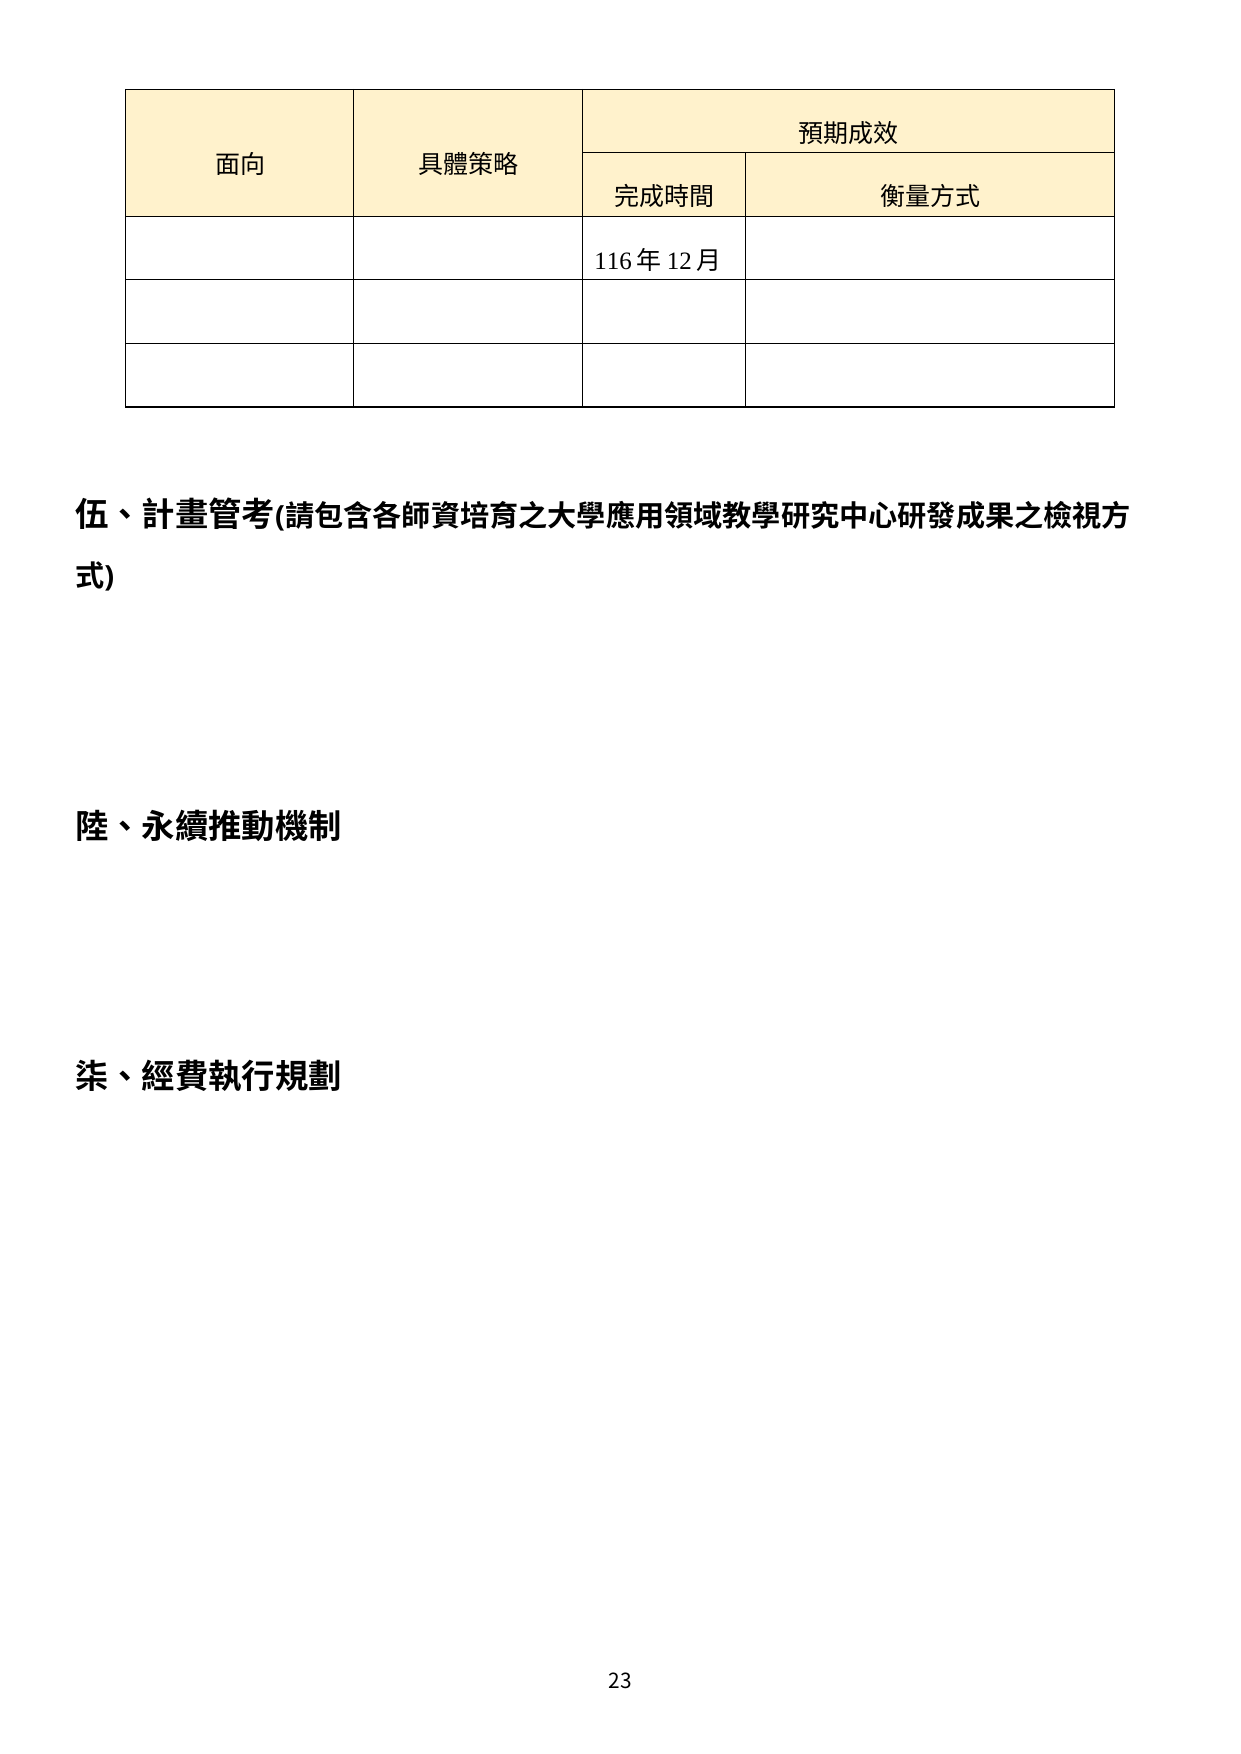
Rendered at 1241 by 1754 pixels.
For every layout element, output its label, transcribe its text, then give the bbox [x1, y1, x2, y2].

table_cell 完成時間 [583, 153, 745, 216]
text 伍、計畫管考(請包含各師資培育之大學應用領域教學研究中心研發成果之檢視方式) [75, 470, 1165, 595]
table_cell [126, 280, 353, 343]
text 陸、永續推動機制 [75, 782, 1165, 845]
table_cell [583, 280, 745, 343]
table_header 預期成效 [583, 90, 1114, 152]
table_cell [354, 217, 582, 279]
table_cell 衡量方式 [746, 153, 1114, 216]
text 柒、經費執行規劃 [75, 1032, 1165, 1095]
table_cell [126, 217, 353, 279]
table_cell [746, 280, 1114, 343]
table_cell [126, 344, 353, 406]
table_header 具體策略 [354, 90, 582, 216]
table_header 面向 [126, 90, 353, 216]
table_cell [746, 344, 1114, 406]
table_cell [354, 280, 582, 343]
table_cell 116年12月 [583, 217, 745, 279]
table_cell [583, 344, 745, 406]
table_cell [354, 344, 582, 406]
table_cell [746, 217, 1114, 279]
